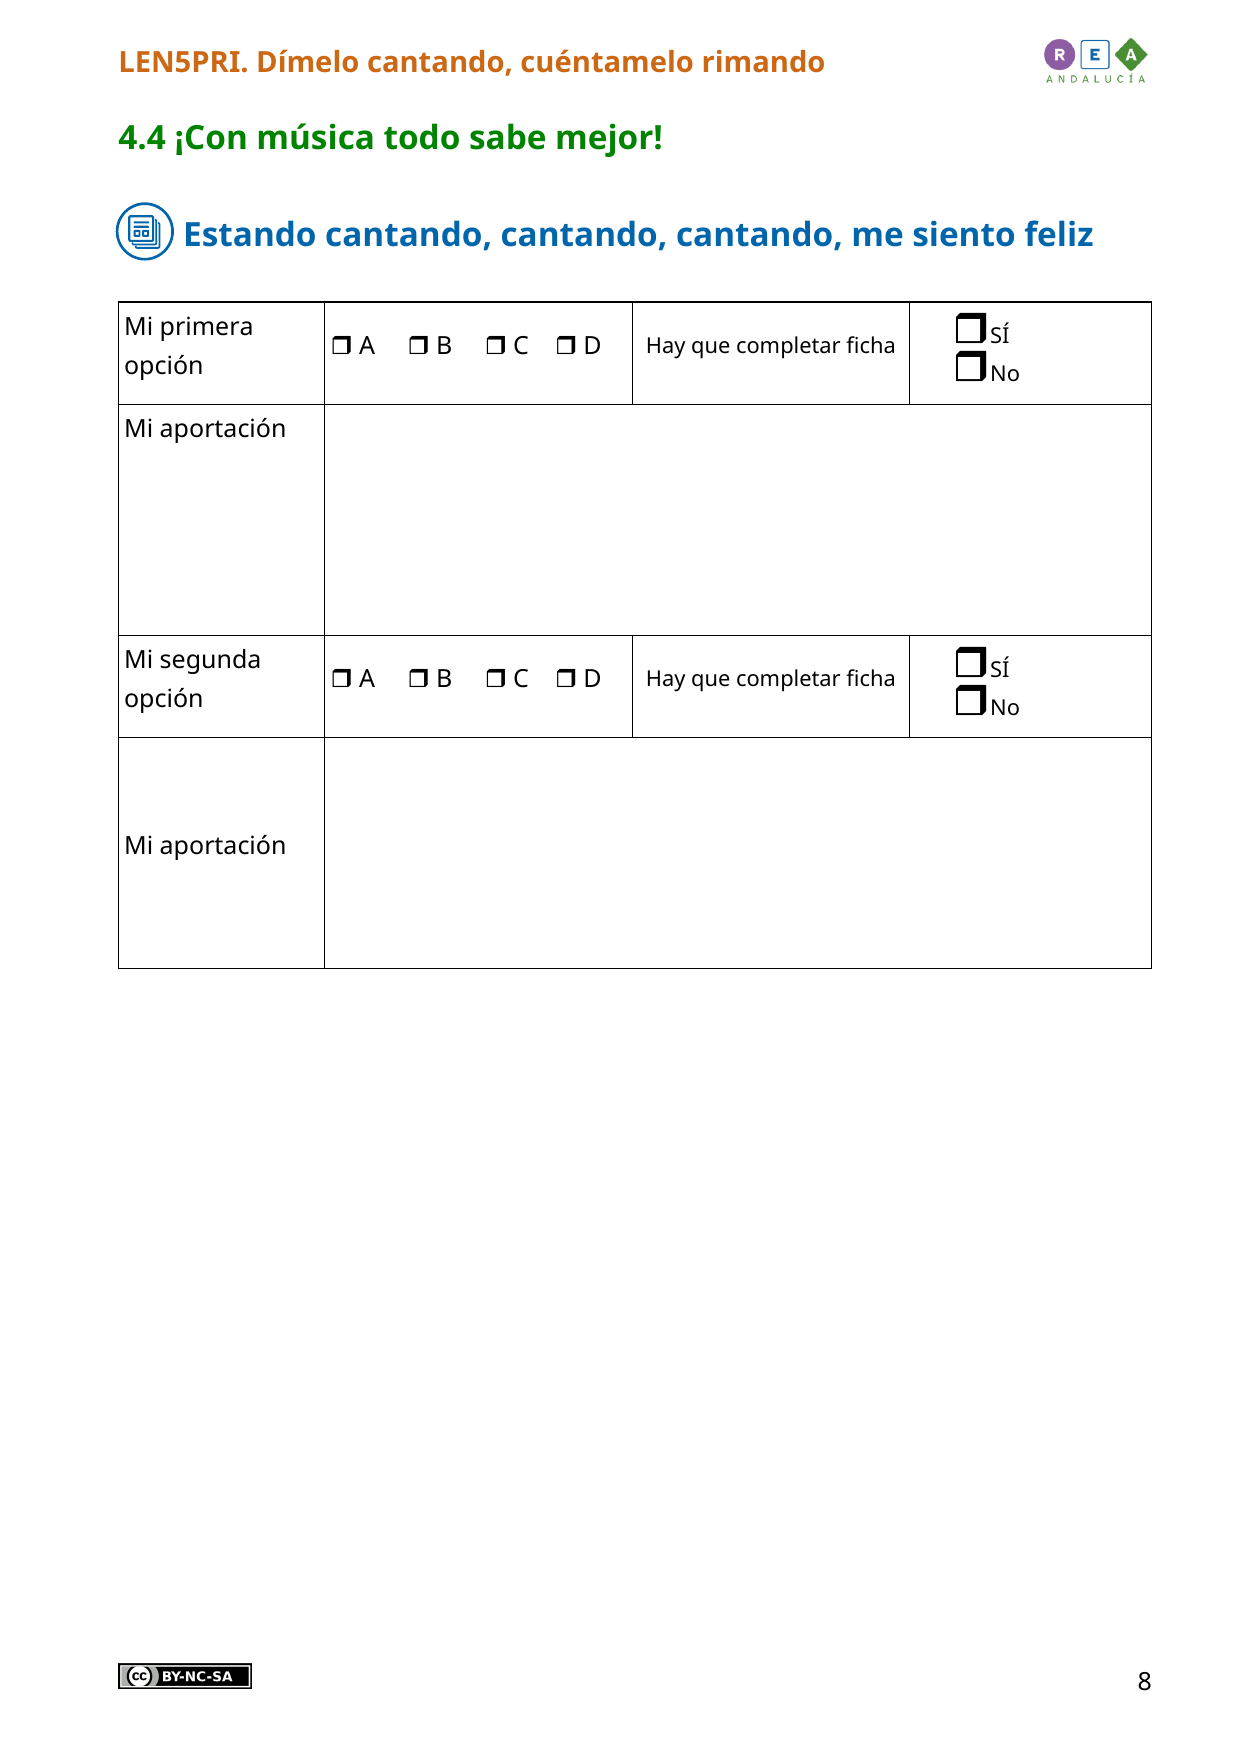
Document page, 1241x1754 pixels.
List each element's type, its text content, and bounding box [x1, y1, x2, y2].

table_cell Mi aportación [119, 738, 324, 968]
table_cell  A  B  C  D [325, 636, 632, 737]
table_cell [325, 405, 1151, 634]
table_cell Mi aportación [119, 405, 324, 634]
picture [1039, 33, 1152, 88]
table_header  A  B  C  D [325, 303, 632, 404]
table_header Mi primera opción [119, 303, 324, 404]
table_cell SÍ No [910, 636, 1151, 737]
table_cell [325, 738, 1151, 968]
picture [118, 1663, 536, 1698]
table_header SÍ No [910, 303, 1151, 404]
subtitle 4.4 ¡Con música todo sabe mejor! [118, 114, 1152, 159]
text Estando cantando, cantando, cantando, me siento feliz [162, 211, 1152, 256]
table_cell Hay que completar ficha [633, 636, 909, 737]
table_cell Mi segunda opción [119, 636, 324, 737]
text [119, 211, 171, 256]
table_header Hay que completar ficha [633, 303, 909, 404]
